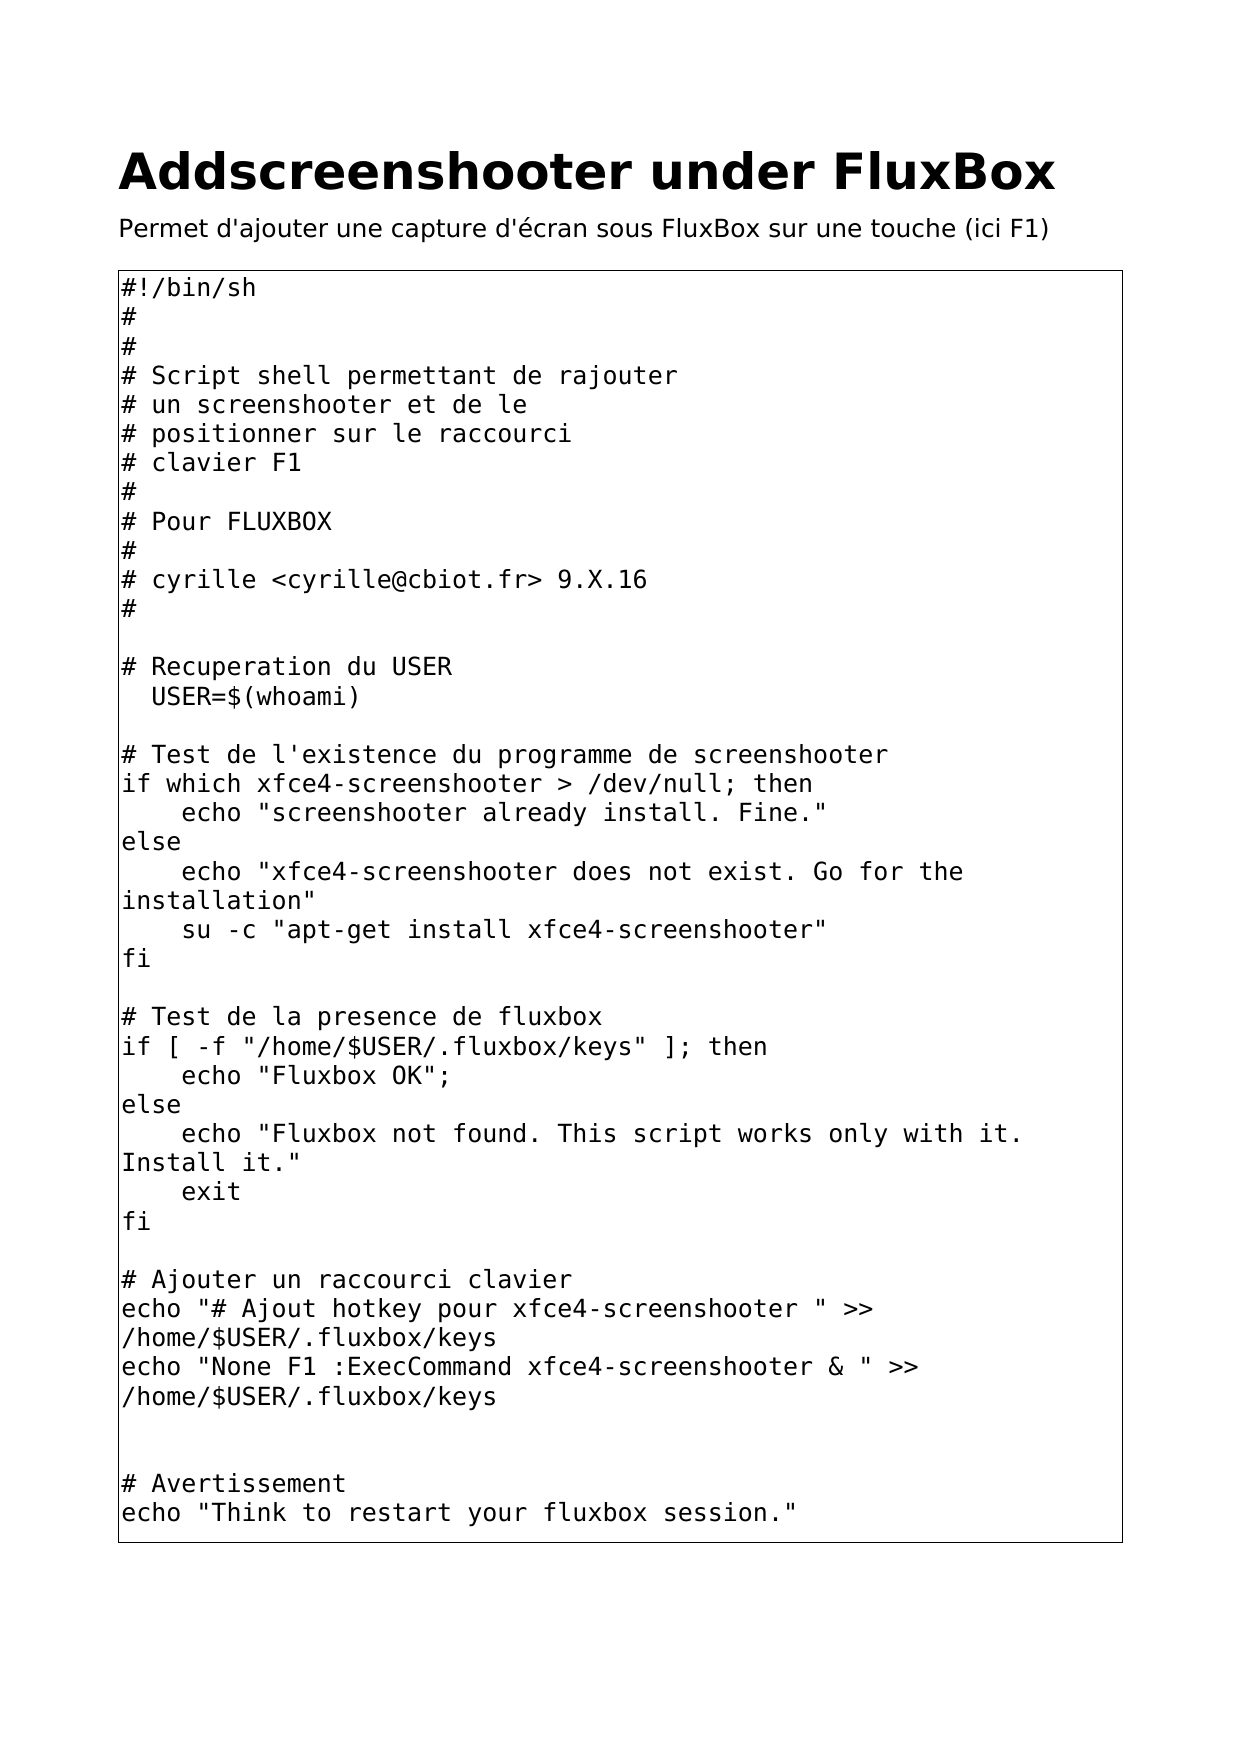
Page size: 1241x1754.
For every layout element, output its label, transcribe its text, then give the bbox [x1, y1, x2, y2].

table_header #!/bin/sh # # # Script shell permettant de rajouter # un screenshooter et de le # positionner sur le raccourci # clavier F1 # # Pour FLUXBOX # # cyrille <cyrille@cbiot.fr> 9.X.16 # # Recuperation du USER USER=$(whoami) # Test de l'existence du programme de screenshooter if which xfce4-screenshooter > /dev/null; then echo "screenshooter already install. Fine." else echo "xfce4-screenshooter does not exist. Go for the installation" su -c "apt-get install xfce4-screenshooter" fi # Test de la presence de fluxbox if [ -f "/home/$USER/.fluxbox/keys" ]; then echo "Fluxbox OK"; else echo "Fluxbox not found. This script works only with it. Install it." exit fi # Ajouter un raccourci clavier echo "# Ajout hotkey pour xfce4-screenshooter " >> /home/$USER/.fluxbox/keys echo "None F1 :ExecCommand xfce4-screenshooter & " >> /home/$USER/.fluxbox/keys # Avertissement echo "Think to restart your fluxbox session." [119, 271, 1122, 1542]
subtitle Addscreenshooter under FluxBox [118, 143, 1122, 201]
text Permet d'ajouter une capture d'écran sous FluxBox sur une touche (ici F1) [118, 214, 1122, 243]
